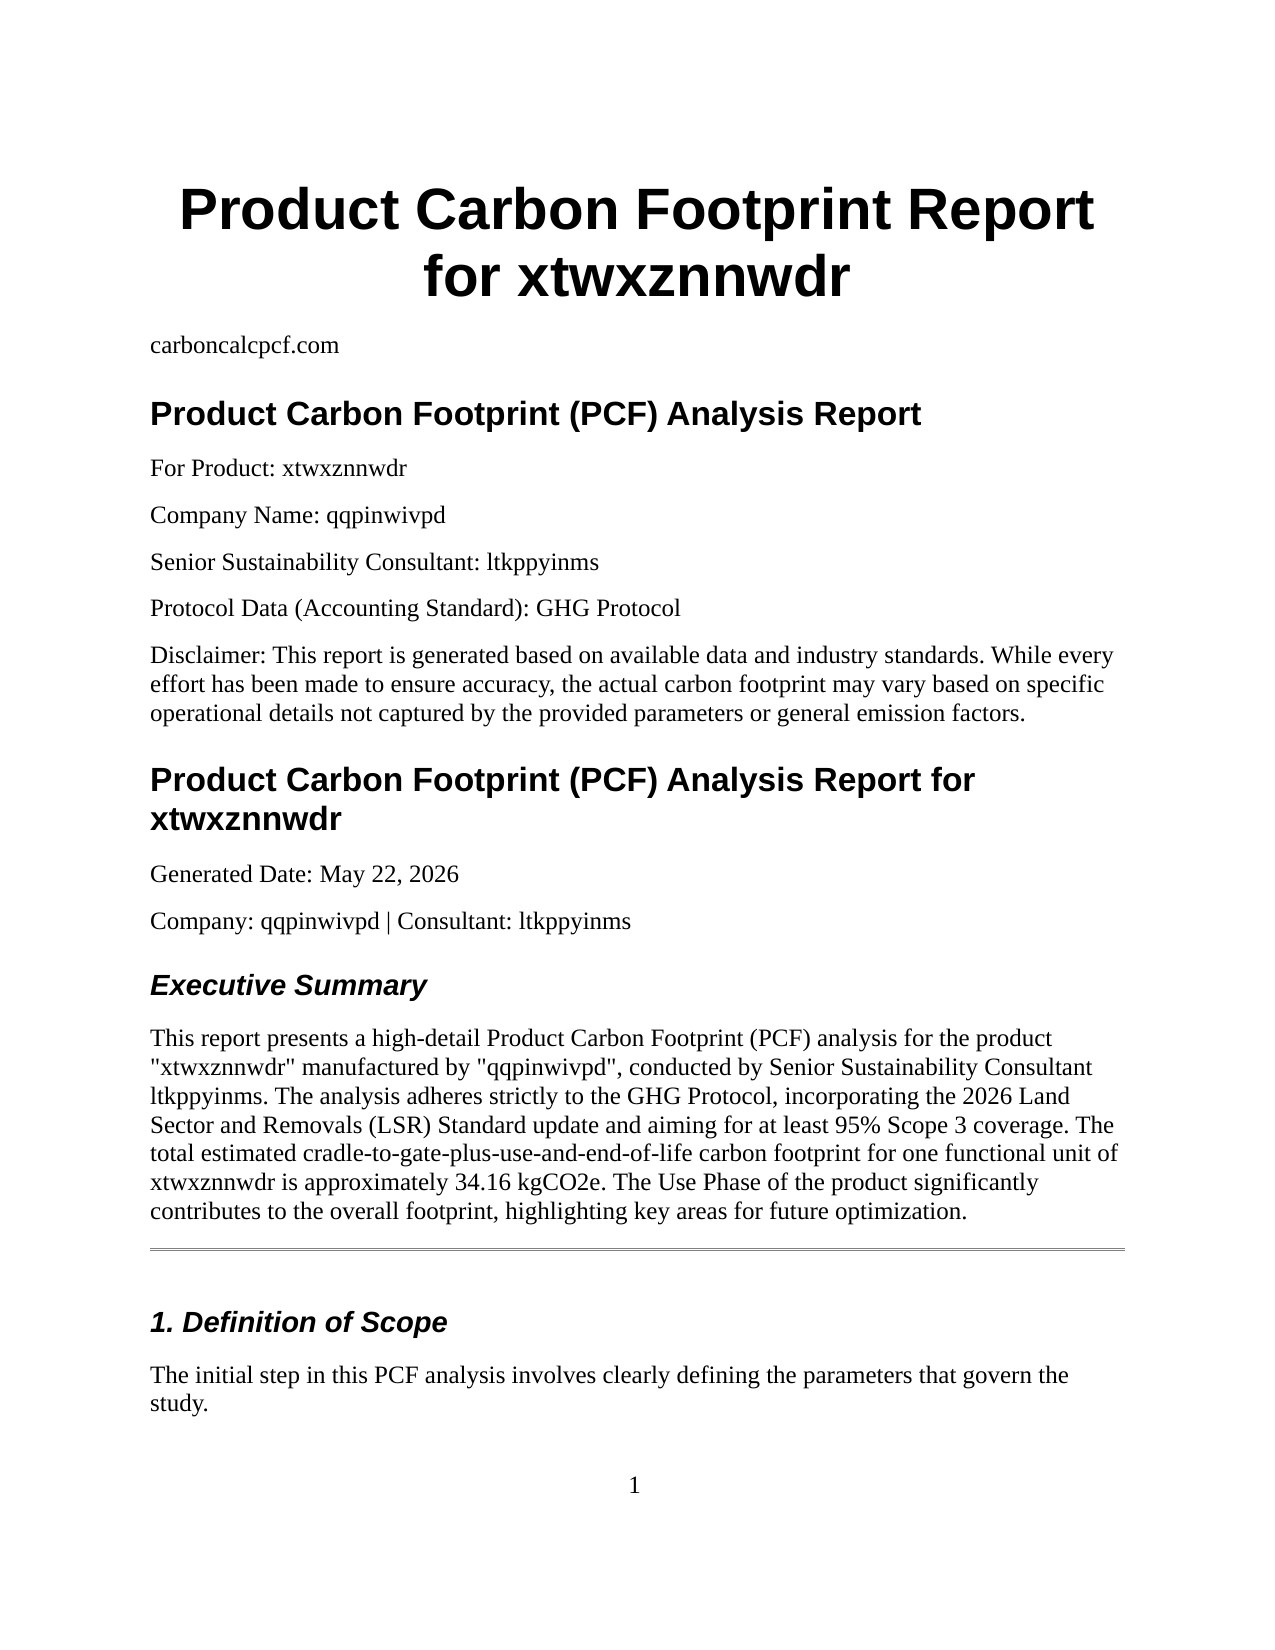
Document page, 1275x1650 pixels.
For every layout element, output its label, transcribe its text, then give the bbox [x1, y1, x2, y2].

subtitle Executive Summary [150, 968, 1125, 1002]
subtitle 1. Definition of Scope [150, 1305, 1125, 1338]
subtitle Product Carbon Footprint (PCF) Analysis Report for xtwxznnwdr [150, 760, 1125, 838]
text For Product: xtwxznnwdr [150, 453, 1125, 482]
text Company Name: qqpinwivpd [150, 500, 1125, 529]
text Senior Sustainability Consultant: ltkppyinms [150, 547, 1125, 576]
text The initial step in this PCF analysis involves clearly defining the parameters that govern the study. [150, 1360, 1125, 1417]
text This report presents a high-detail Product Carbon Footprint (PCF) analysis for the product "xtwxznnwdr" manufactured by "qqpinwivpd", conducted by Senior Sustainability Consultant ltkppyinms. The analysis adheres strictly to the GHG Protocol, incorporating the 2026 Land Sector and Removals (LSR) Standard update and aiming for at least 95% Scope 3 coverage. The total estimated cradle-to-gate-plus-use-and-end-of-life carbon footprint for one functional unit of xtwxznnwdr is approximately 34.16 kgCO2e. The Use Phase of the product significantly contributes to the overall footprint, highlighting key areas for future optimization. [150, 1023, 1125, 1225]
text Protocol Data (Accounting Standard): GHG Protocol [150, 593, 1125, 622]
title Product Carbon Footprint Report for xtwxznnwdr [150, 175, 1125, 309]
text carboncalcpcf.com [150, 331, 1125, 359]
text Disclaimer: This report is generated based on available data and industry standards. While every effort has been made to ensure accuracy, the actual carbon footprint may vary based on specific operational details not captured by the provided parameters or general emission factors. [150, 640, 1125, 726]
subtitle Product Carbon Footprint (PCF) Analysis Report [150, 393, 1125, 432]
text Generated Date: May 22, 2026 [150, 859, 1125, 888]
text Company: qqpinwivpd | Consultant: ltkppyinms [150, 906, 1125, 934]
